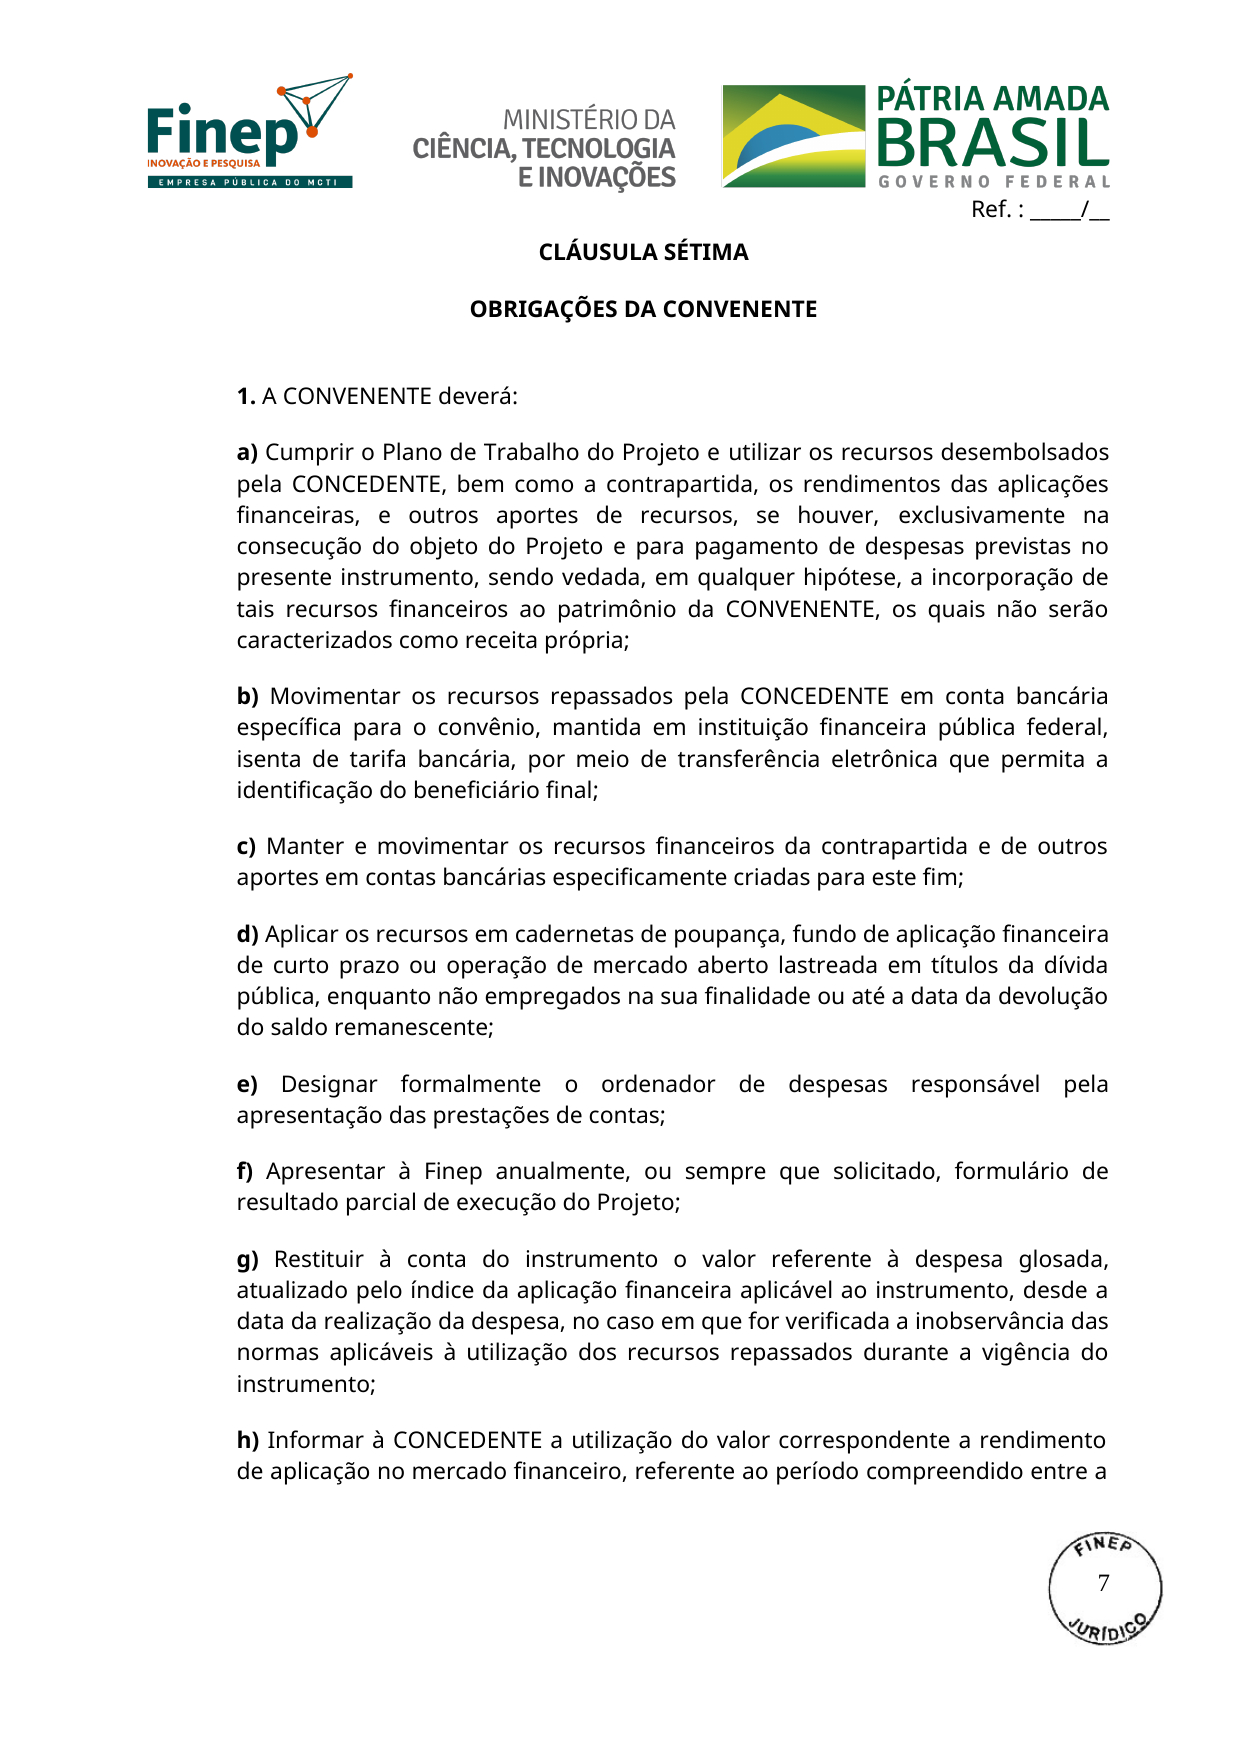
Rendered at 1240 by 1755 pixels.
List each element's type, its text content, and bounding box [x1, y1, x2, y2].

subtitle CLÁUSULA SÉTIMA [148, 236, 1139, 267]
text a) Cumprir o Plano de Trabalho do Projeto e utilizar os recursos desembolsados pela CONCEDENTE, bem como a contrapartida, os rendimentos das aplicações financeiras, e outros aportes de recursos, se houver, exclusivamente na consecução do objeto do Projeto e para pagamento de despesas previstas no presente instrumento, sendo vedada, em qualquer hipótese, a incorporação de tais recursos financeiros ao patrimônio da CONVENENTE, os quais não serão caracterizados como receita própria; [236, 436, 1110, 655]
text b) Movimentar os recursos repassados pela CONCEDENTE em conta bancária específica para o convênio, mantida em instituição financeira pública federal, isenta de tarifa bancária, por meio de transferência eletrônica que permita a identificação do beneficiário final; [236, 680, 1110, 805]
text c) Manter e movimentar os recursos financeiros da contrapartida e de outros aportes em contas bancárias especificamente criadas para este fim; [236, 830, 1110, 892]
text 1. A CONVENENTE deverá: [148, 380, 1110, 411]
subtitle OBRIGAÇÕES DA CONVENENTE [148, 292, 1139, 324]
list g) Restituir à conta do instrumento o valor referente à despesa glosada, atualizado pelo índice da aplicação financeira aplicável ao instrumento, desde a data da realização da despesa, no caso em que for verificada a inobservância das normas aplicáveis à utilização dos recursos repassados durante a vigência do instrumento; [236, 1242, 1110, 1399]
list h) Informar à CONCEDENTE a utilização do valor correspondente a rendimento de aplicação no mercado financeiro, referente ao período compreendido entre a [236, 1424, 1108, 1486]
list e) Designar formalmente o ordenador de despesas responsável pela apresentação das prestações de contas; [236, 1067, 1110, 1130]
list f) Apresentar à Finep anualmente, ou sempre que solicitado, formulário de resultado parcial de execução do Projeto; [236, 1155, 1110, 1217]
list d) Aplicar os recursos em cadernetas de poupança, fundo de aplicação financeira de curto prazo ou operação de mercado aberto lastreada em títulos da dívida pública, enquanto não empregados na sua finalidade ou até a data da devolução do saldo remanescente; [236, 917, 1110, 1042]
